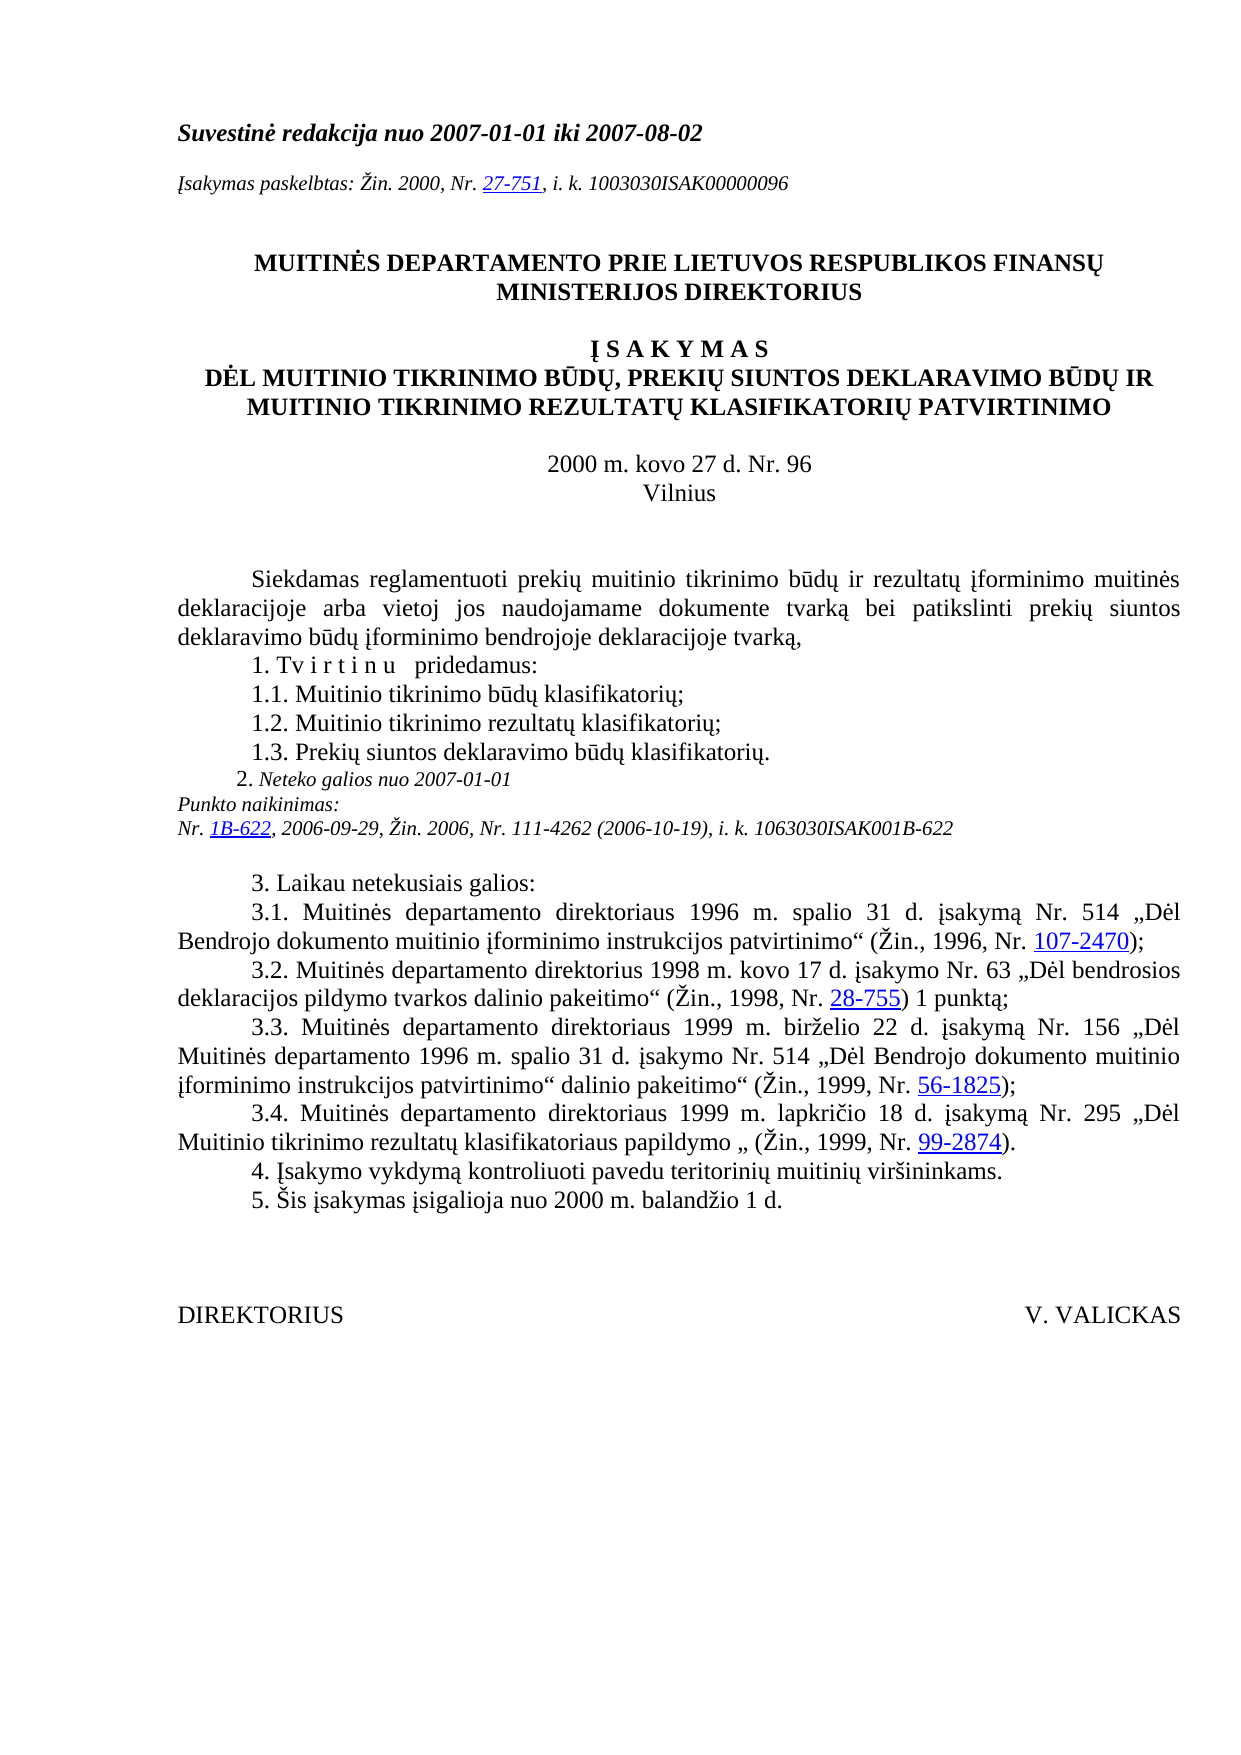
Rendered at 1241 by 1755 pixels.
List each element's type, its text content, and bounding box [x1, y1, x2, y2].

text DIREKTORIUS V. VALICKAS [177, 1300, 1181, 1328]
text Punkto naikinimas: [177, 792, 1181, 816]
text 3.4. Muitinės departamento direktoriaus 1999 m. lapkričio 18 d. įsakymą Nr. 295 „Dėl Muitinio tikrinimo rezultatų klasifikatoriaus papildymo „ (Žin., 1999, Nr. 99-2874). [177, 1098, 1181, 1156]
text Į S A K Y M A S [177, 334, 1181, 363]
text Įsakymas paskelbtas: Žin. 2000, Nr. 27-751, i. k. 1003030ISAK00000096 [177, 171, 1181, 195]
text Siekdamas reglamentuoti prekių muitinio tikrinimo būdų ir rezultatų įforminimo muitinės deklaracijoje arba vietoj jos naudojamame dokumente tvarką bei patikslinti prekių siuntos deklaravimo būdų įforminimo bendrojoje deklaracijoje tvarką, [177, 564, 1181, 650]
text 3.3. Muitinės departamento direktoriaus 1999 m. birželio 22 d. įsakymą Nr. 156 „Dėl Muitinės departamento 1996 m. spalio 31 d. įsakymo Nr. 514 „Dėl Bendrojo dokumento muitinio įforminimo instrukcijos patvirtinimo“ dalinio pakeitimo“ (Žin., 1999, Nr. 56-1825); [177, 1012, 1181, 1098]
text 4. Įsakymo vykdymą kontroliuoti pavedu teritorinių muitinių viršininkams. [177, 1156, 1181, 1185]
text Nr. 1B-622, 2006-09-29, Žin. 2006, Nr. 111-4262 (2006-10-19), i. k. 1063030ISAK001B-622 [177, 816, 1181, 840]
text DĖL MUITINIO TIKRINIMO BŪDŲ, PREKIŲ SIUNTOS DEKLARAVIMO BŪDŲ IR MUITINIO TIKRINIMO REZULTATŲ KLASIFIKATORIŲ PATVIRTINIMO [177, 363, 1181, 420]
text 2. Neteko galios nuo 2007-01-01 [177, 765, 1181, 792]
text Vilnius [177, 478, 1181, 507]
text 1.1. Muitinio tikrinimo būdų klasifikatorių; [177, 679, 1181, 708]
text 1. Tvirtinu pridedamus: [177, 650, 1181, 679]
text 3. Laikau netekusiais galios: [177, 868, 1181, 897]
text 2000 m. kovo 27 d. Nr. 96 [177, 449, 1181, 478]
text 3.2. Muitinės departamento direktorius 1998 m. kovo 17 d. įsakymo Nr. 63 „Dėl bendrosios deklaracijos pildymo tvarkos dalinio pakeitimo“ (Žin., 1998, Nr. 28-755) 1 punktą; [177, 955, 1181, 1012]
text 3.1. Muitinės departamento direktoriaus 1996 m. spalio 31 d. įsakymą Nr. 514 „Dėl Bendrojo dokumento muitinio įforminimo instrukcijos patvirtinimo“ (Žin., 1996, Nr. 107-2470); [177, 897, 1181, 955]
text Suvestinė redakcija nuo 2007-01-01 iki 2007-08-02 [177, 118, 1181, 147]
text 1.2. Muitinio tikrinimo rezultatų klasifikatorių; [177, 708, 1181, 737]
text 5. Šis įsakymas įsigalioja nuo 2000 m. balandžio 1 d. [177, 1185, 1181, 1213]
text 1.3. Prekių siuntos deklaravimo būdų klasifikatorių. [177, 737, 1181, 765]
text MUITINĖS DEPARTAMENTO PRIE LIETUVOS RESPUBLIKOS FINANSŲ MINISTERIJOS DIREKTORIUS [177, 248, 1181, 305]
